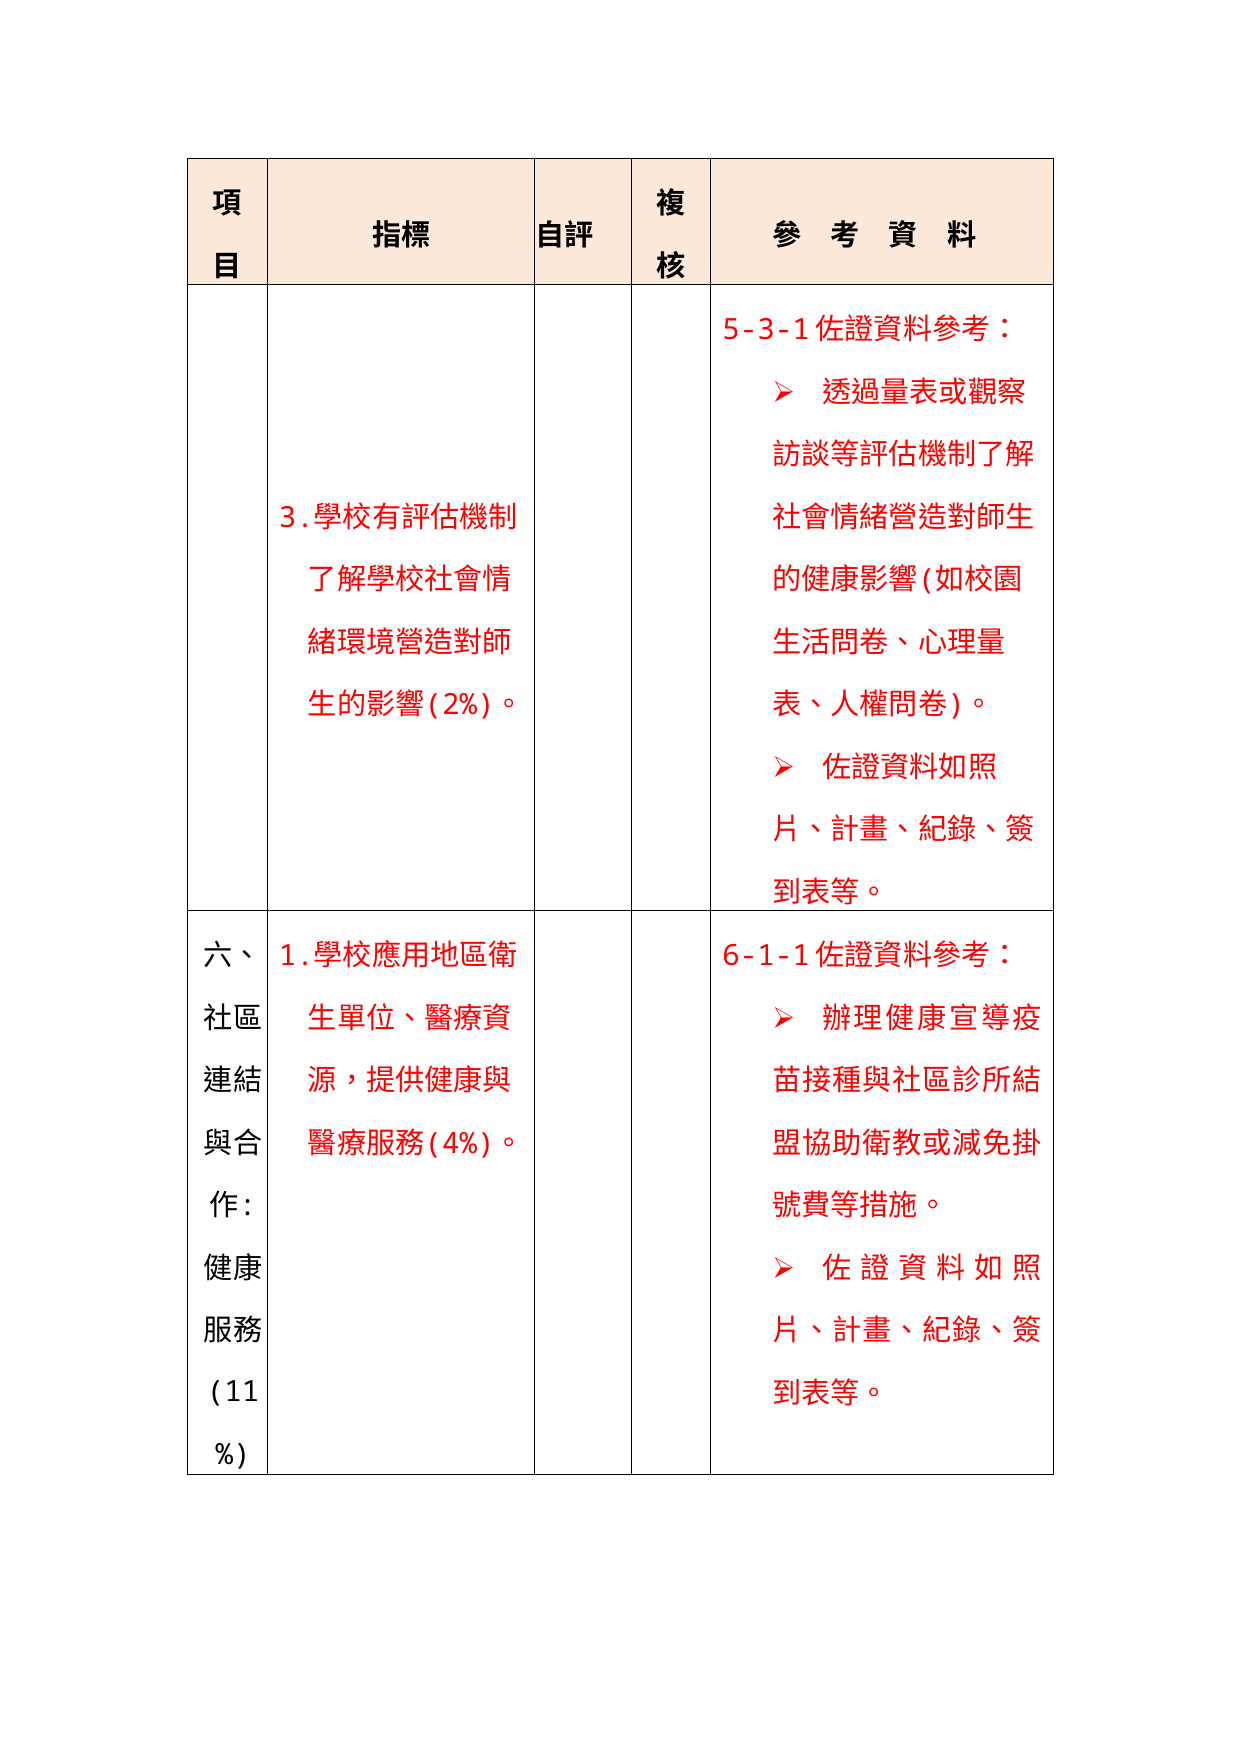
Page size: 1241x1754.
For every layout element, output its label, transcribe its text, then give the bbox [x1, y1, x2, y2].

table_cell 5-3-1佐證資料參考： 透過量表或觀察訪談等評估機制了解社會情緒營造對師生的健康影響(如校園生活問卷、心理量表、人權問卷)。 佐證資料如照片、計畫、紀錄、簽到表等。 [711, 285, 1053, 910]
table_header 複核 [632, 159, 710, 284]
table_cell 3.學校有評估機制了解學校社會情緒環境營造對師生的影響(2%)。 [268, 285, 534, 910]
table_header 項目 [188, 159, 267, 284]
table_cell 六、社區連結與合作:健康服務(11%) [188, 911, 267, 1474]
table_cell 1.學校應用地區衛生單位、醫療資源，提供健康與醫療服務(4%)。 [268, 911, 534, 1474]
table_cell [188, 285, 267, 910]
table_cell [632, 911, 710, 1474]
table_cell [535, 285, 631, 910]
table_cell [632, 285, 710, 910]
table_header 自評 [535, 159, 631, 284]
table_header 參 考 資 料 [711, 159, 1053, 284]
table_header 指標 [268, 159, 534, 284]
table_cell 6-1-1佐證資料參考： 辦理健康宣導疫苗接種與社區診所結盟協助衛教或減免掛號費等措施。 佐證資料如照片、計畫、紀錄、簽到表等。 [711, 911, 1053, 1474]
table_cell [535, 911, 631, 1474]
